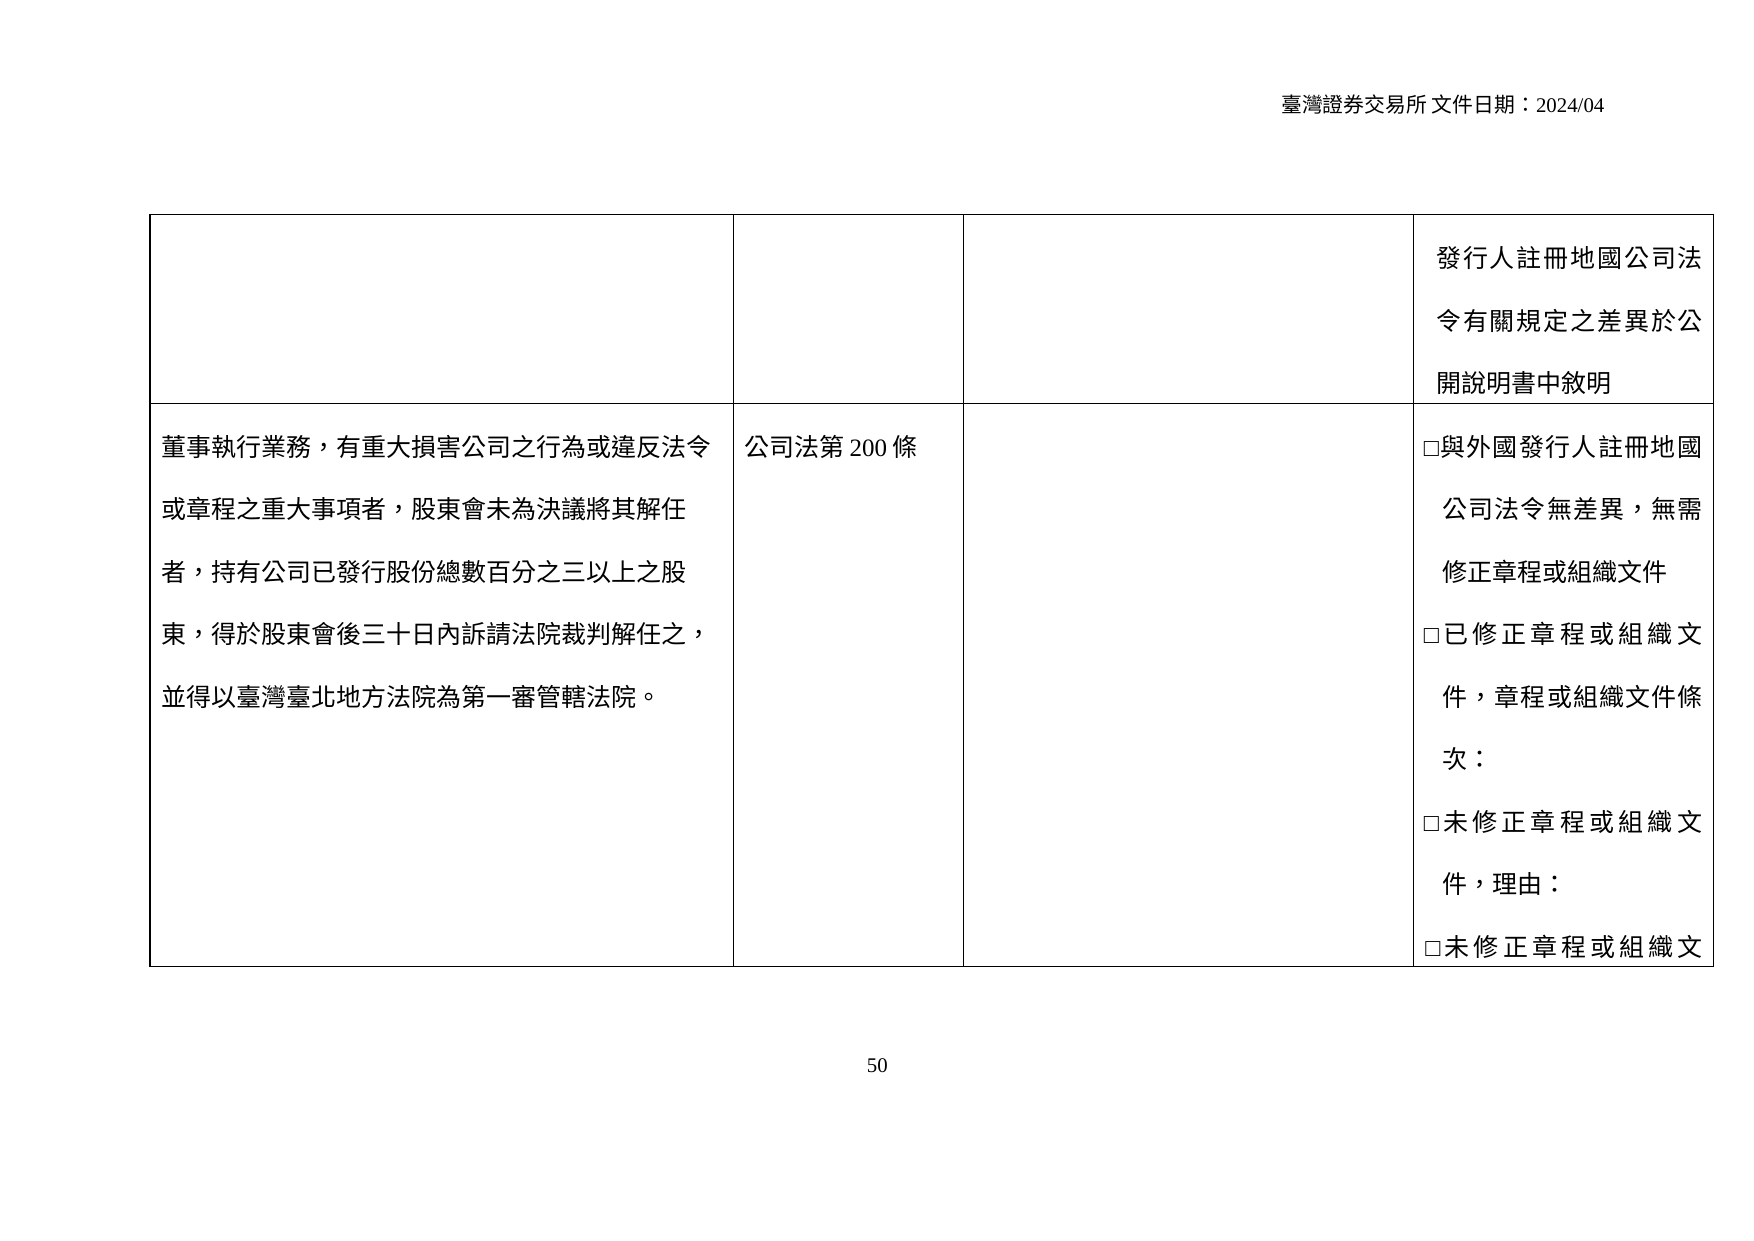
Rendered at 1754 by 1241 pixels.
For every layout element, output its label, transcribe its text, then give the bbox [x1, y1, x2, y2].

table_cell [964, 215, 1413, 402]
table_cell [734, 215, 963, 402]
table_cell 公司法第200條 [734, 404, 963, 966]
table_cell [151, 215, 733, 402]
table_cell [964, 404, 1413, 966]
table_cell 董事執行業務，有重大損害公司之行為或違反法令或章程之重大事項者，股東會未為決議將其解任者，持有公司已發行股份總數百分之三以上之股東，得於股東會後三十日內訴請法院裁判解任之，並得以臺灣臺北地方法院為第一審管轄法院。 [151, 404, 733, 966]
table_cell 發行人註冊地國公司法令有關規定之差異於公開說明書中敘明 [1414, 215, 1713, 402]
table_cell □與外國發行人註冊地國公司法令無差異，無需修正章程或組織文件 □已修正章程或組織文件，章程或組織文件條次： □未修正章程或組織文件，理由： □未修正章程或組織文 [1414, 404, 1713, 966]
